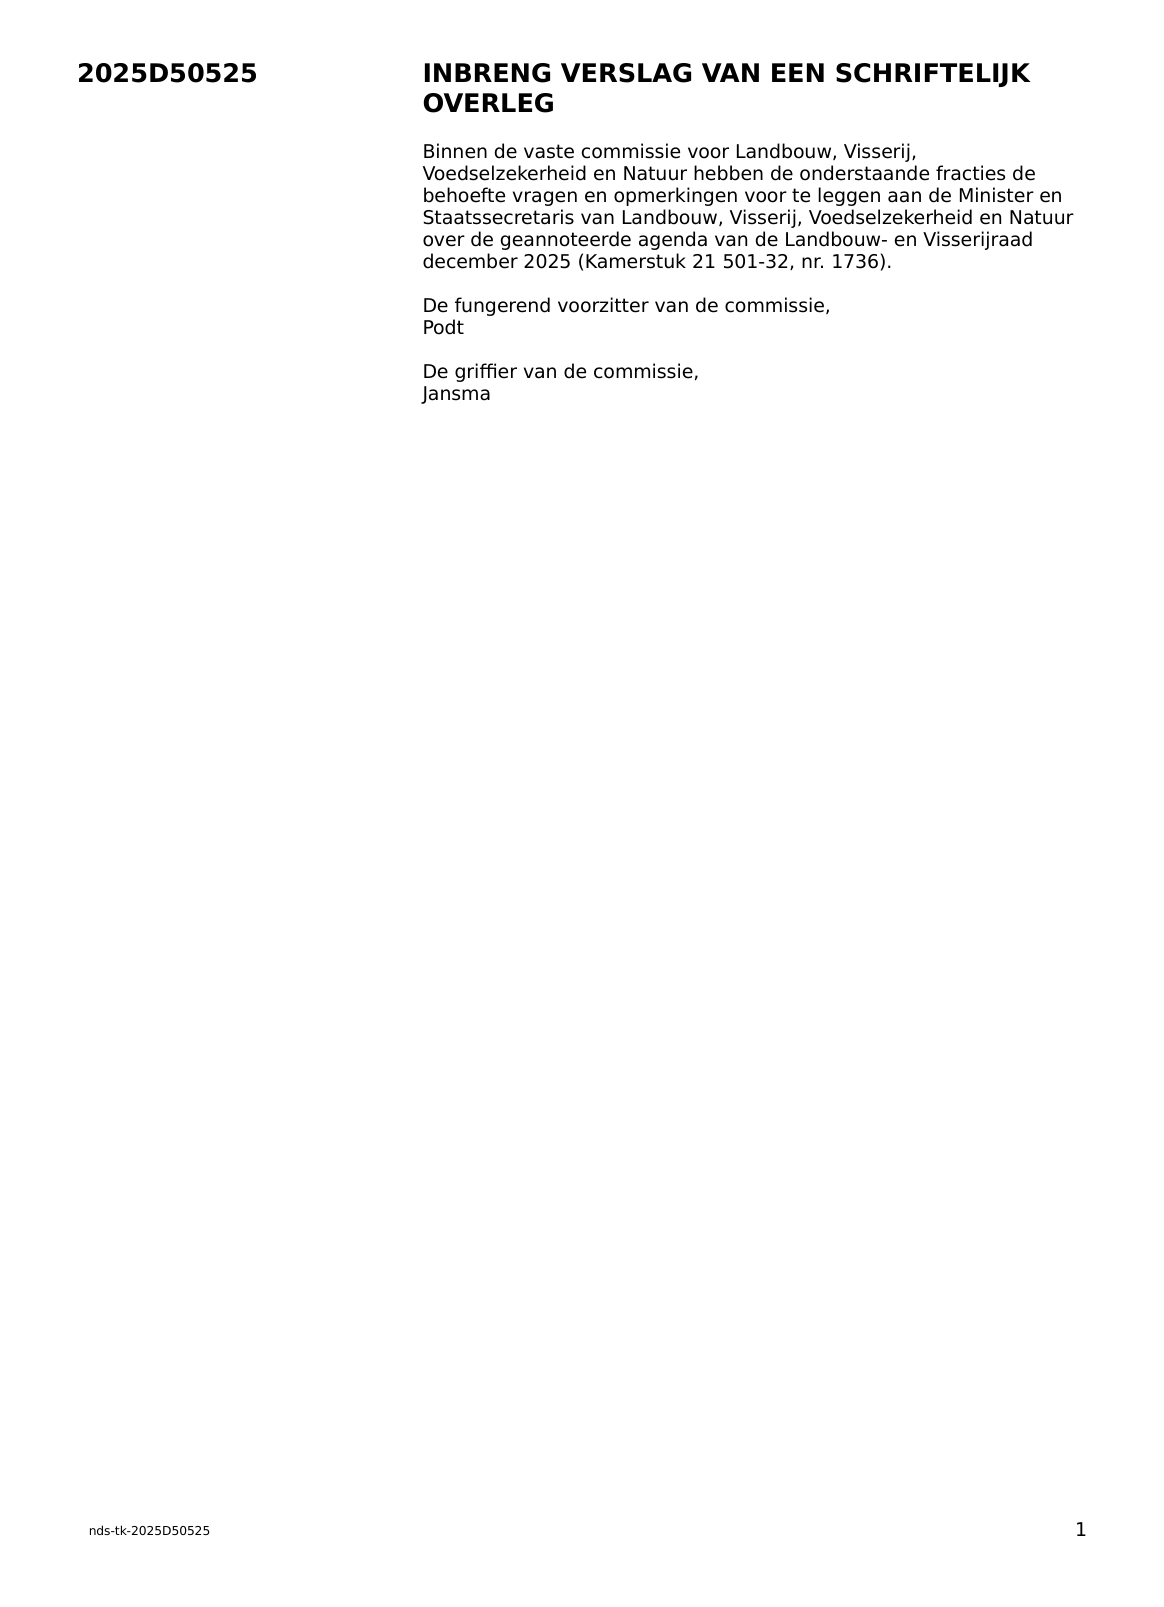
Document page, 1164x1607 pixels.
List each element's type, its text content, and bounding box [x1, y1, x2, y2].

text De griffier van de commissie, [422, 361, 1087, 383]
text 2025D50525 INBRENG VERSLAG VAN EEN SCHRIFTELIJK OVERLEG [77, 59, 1087, 118]
text Podt [422, 317, 1087, 339]
text Binnen de vaste commissie voor Landbouw, Visserij, Voedselzekerheid en Natuur hebben de onderstaande fracties de behoefte vragen en opmerkingen voor te leggen aan de Minister en Staatssecretaris van Landbouw, Visserij, Voedselzekerheid en Natuur over de geannoteerde agenda van de Landbouw- en Visserijraad december 2025 (Kamerstuk 21 501-32, nr. 1736). [422, 141, 1087, 272]
text De fungerend voorzitter van de commissie, [422, 295, 1087, 317]
text nds-tk-2025D50525 [88, 1524, 323, 1538]
text Jansma [422, 383, 1087, 405]
